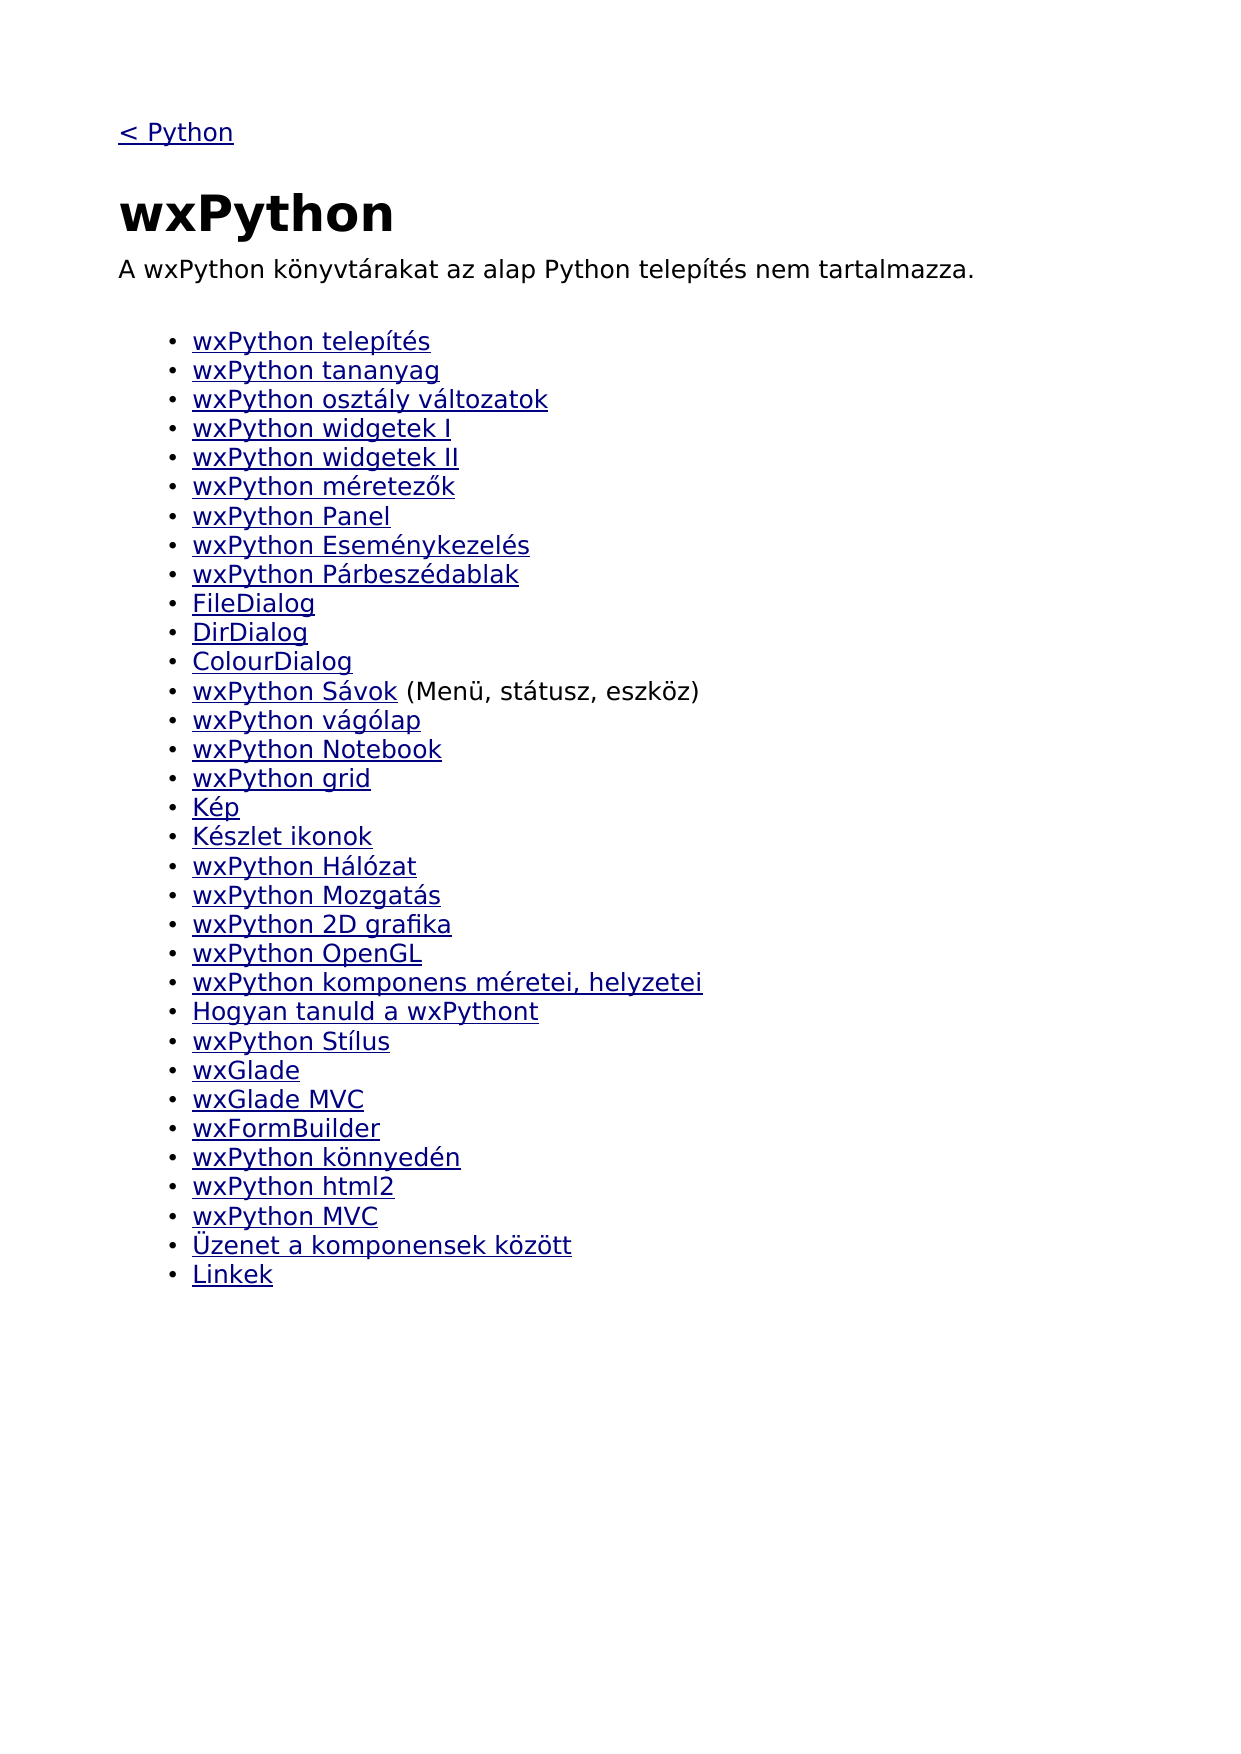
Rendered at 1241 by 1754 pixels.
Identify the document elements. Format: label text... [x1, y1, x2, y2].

list wxPython grid [177, 764, 1122, 793]
subtitle wxPython [118, 185, 1122, 243]
text A wxPython könyvtárakat az alap Python telepítés nem tartalmazza. [118, 256, 1122, 285]
list wxPython OpenGL [177, 939, 1122, 968]
list wxPython html2 [177, 1172, 1122, 1202]
list ColourDialog [177, 647, 1122, 677]
list wxPython telepítés [177, 327, 1122, 356]
list wxPython Panel [177, 502, 1122, 531]
list wxPython MVC [177, 1202, 1122, 1231]
list wxPython widgetek II [177, 443, 1122, 472]
list wxGlade [177, 1056, 1122, 1085]
list wxFormBuilder [177, 1114, 1122, 1143]
list wxPython 2D grafika [177, 910, 1122, 939]
list wxPython könnyedén [177, 1143, 1122, 1172]
list wxPython méretezők [177, 472, 1122, 502]
list wxPython vágólap [177, 706, 1122, 735]
text < Python [118, 118, 1122, 147]
list wxPython Sávok (Menü, státusz, eszköz) [177, 677, 1122, 706]
list wxPython Mozgatás [177, 881, 1122, 910]
list wxPython Notebook [177, 735, 1122, 764]
list wxPython Eseménykezelés [177, 531, 1122, 560]
list DirDialog [177, 618, 1122, 647]
list Kép [177, 793, 1122, 822]
list Linkek [177, 1260, 1122, 1289]
list wxPython osztály változatok [177, 385, 1122, 414]
list FileDialog [177, 589, 1122, 618]
list wxPython Párbeszédablak [177, 560, 1122, 589]
list wxPython Stílus [177, 1027, 1122, 1056]
list wxPython komponens méretei, helyzetei [177, 968, 1122, 997]
list wxPython tananyag [177, 356, 1122, 385]
list wxGlade MVC [177, 1085, 1122, 1114]
list Hogyan tanuld a wxPythont [177, 997, 1122, 1027]
list Készlet ikonok [177, 822, 1122, 852]
list Üzenet a komponensek között [177, 1231, 1122, 1260]
list wxPython Hálózat [177, 852, 1122, 881]
list wxPython widgetek I [177, 414, 1122, 443]
